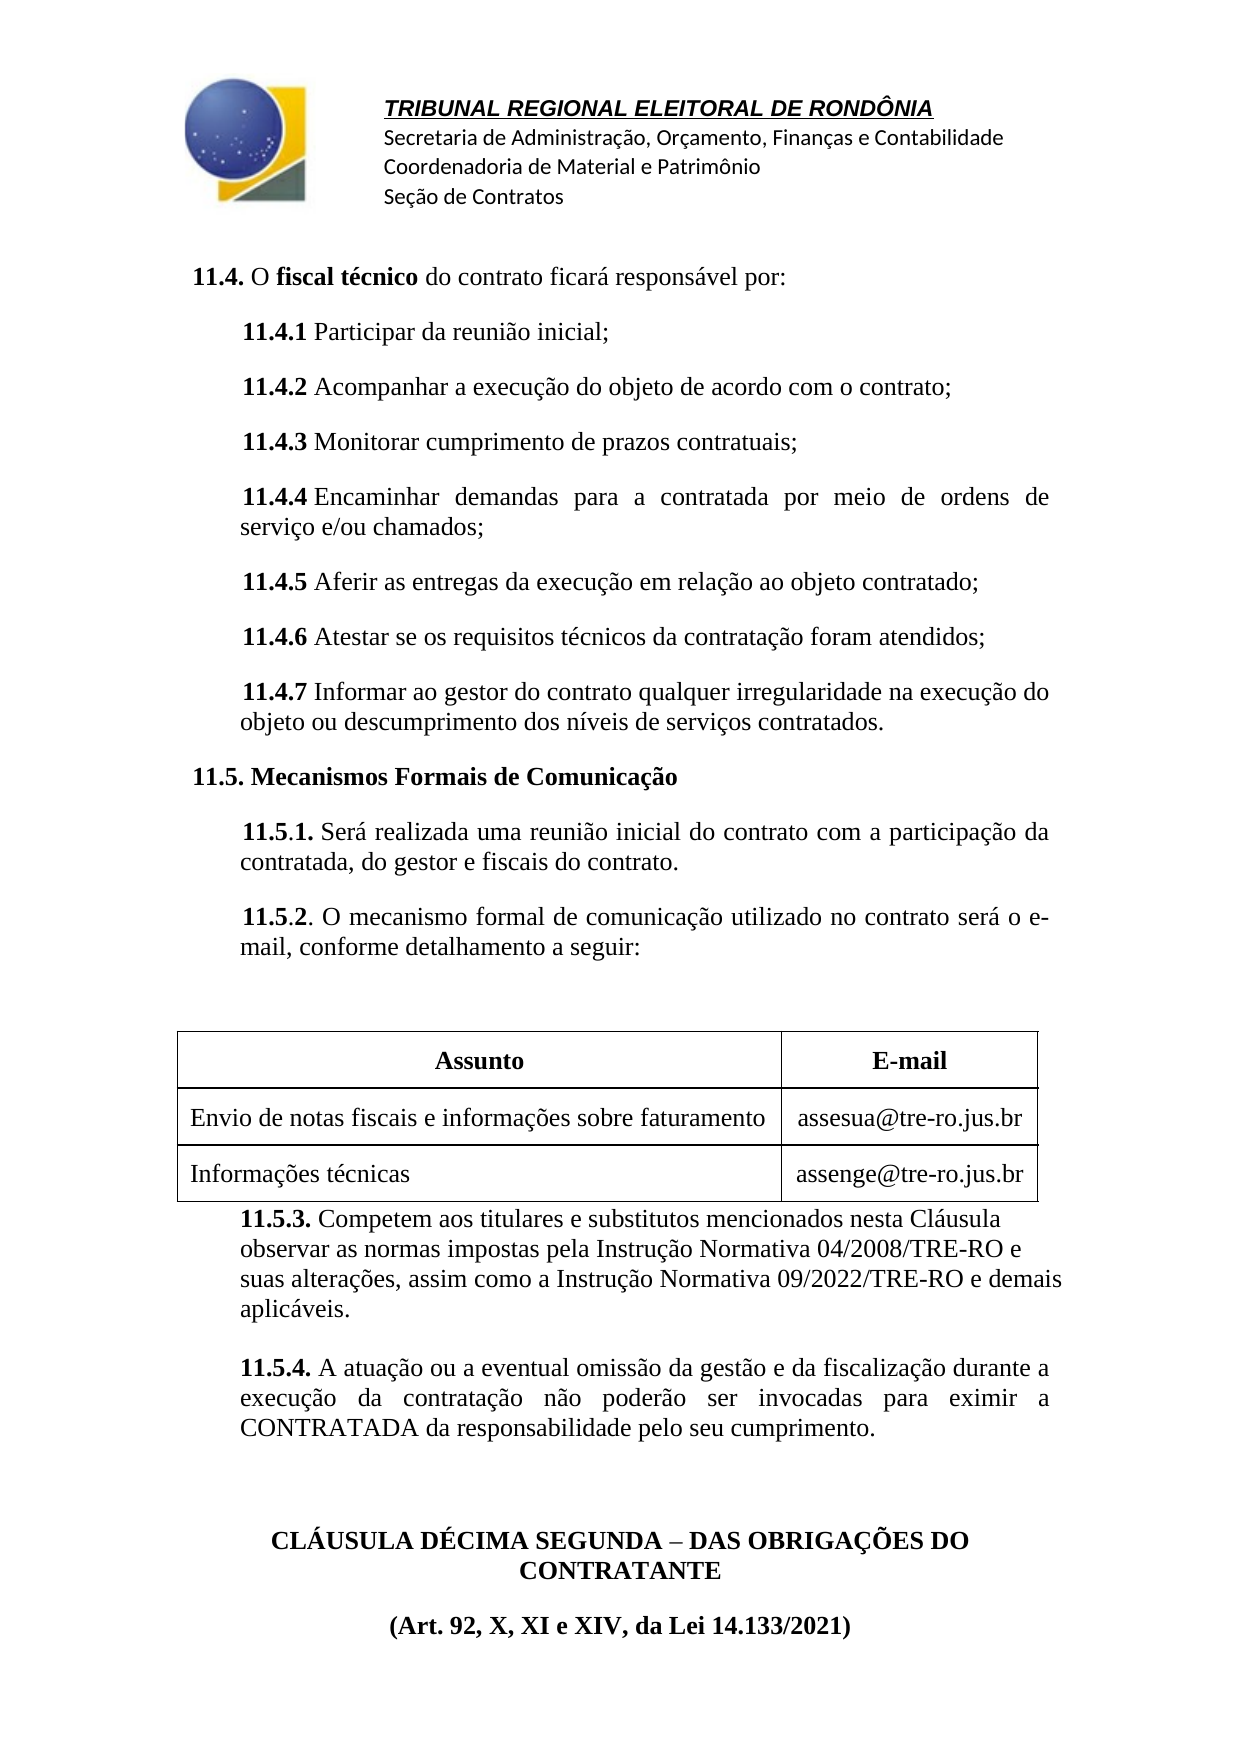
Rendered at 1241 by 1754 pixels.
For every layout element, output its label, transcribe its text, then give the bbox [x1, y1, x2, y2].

text 11.4.3 Monitorar cumprimento de prazos contratuais; [240, 426, 1051, 456]
text 11.5.3. Competem aos titulares e substitutos mencionados nesta Cláusula observar as normas impostas pela Instrução Normativa 04/2008/TRE-RO e suas alterações, assim como a Instrução Normativa 09/2022/TRE-RO e demais aplicáveis. [240, 1203, 1063, 1323]
text (Art. 92, X, XI e XIV, da Lei 14.133/2021) [190, 1610, 1051, 1640]
text 11.4. O fiscal técnico do contrato ficará responsável por: [190, 261, 1051, 291]
text 11.5. Mecanismos Formais de Comunicação [190, 761, 1051, 791]
table_cell Envio de notas fiscais e informações sobre faturamento [178, 1089, 781, 1144]
table_cell Informações técnicas [178, 1146, 781, 1201]
table_cell assenge@tre-ro.jus.br [782, 1146, 1037, 1201]
text 11.4.2 Acompanhar a execução do objeto de acordo com o contrato; [240, 371, 1051, 401]
text 11.4.7 Informar ao gestor do contrato qualquer irregularidade na execução do objeto ou descumprimento dos níveis de serviços contratados. [240, 676, 1051, 736]
text 11.5.4. A atuação ou a eventual omissão da gestão e da fiscalização durante a execução da contratação não poderão ser invocadas para eximir a CONTRATADA da responsabilidade pelo seu cumprimento. [240, 1352, 1051, 1442]
table_cell assesua@tre-ro.jus.br [782, 1089, 1037, 1144]
text 11.5.2. O mecanismo formal de comunicação utilizado no contrato será o e-mail, conforme detalhamento a seguir: [240, 901, 1051, 961]
table_header E-mail [782, 1032, 1037, 1087]
text 11.4.1 Participar da reunião inicial; [240, 316, 1051, 346]
table_header Assunto [178, 1032, 781, 1087]
text CLÁUSULA DÉCIMA SEGUNDA – DAS OBRIGAÇÕES DO CONTRATANTE [190, 1525, 1051, 1585]
text 11.5.1. Será realizada uma reunião inicial do contrato com a participação da contratada, do gestor e fiscais do contrato. [240, 816, 1051, 876]
text 11.4.5 Aferir as entregas da execução em relação ao objeto contratado; [240, 566, 1051, 596]
text 11.4.6 Atestar se os requisitos técnicos da contratação foram atendidos; [240, 621, 1051, 651]
text 11.4.4 Encaminhar demandas para a contratada por meio de ordens de serviço e/ou chamados; [240, 481, 1051, 541]
